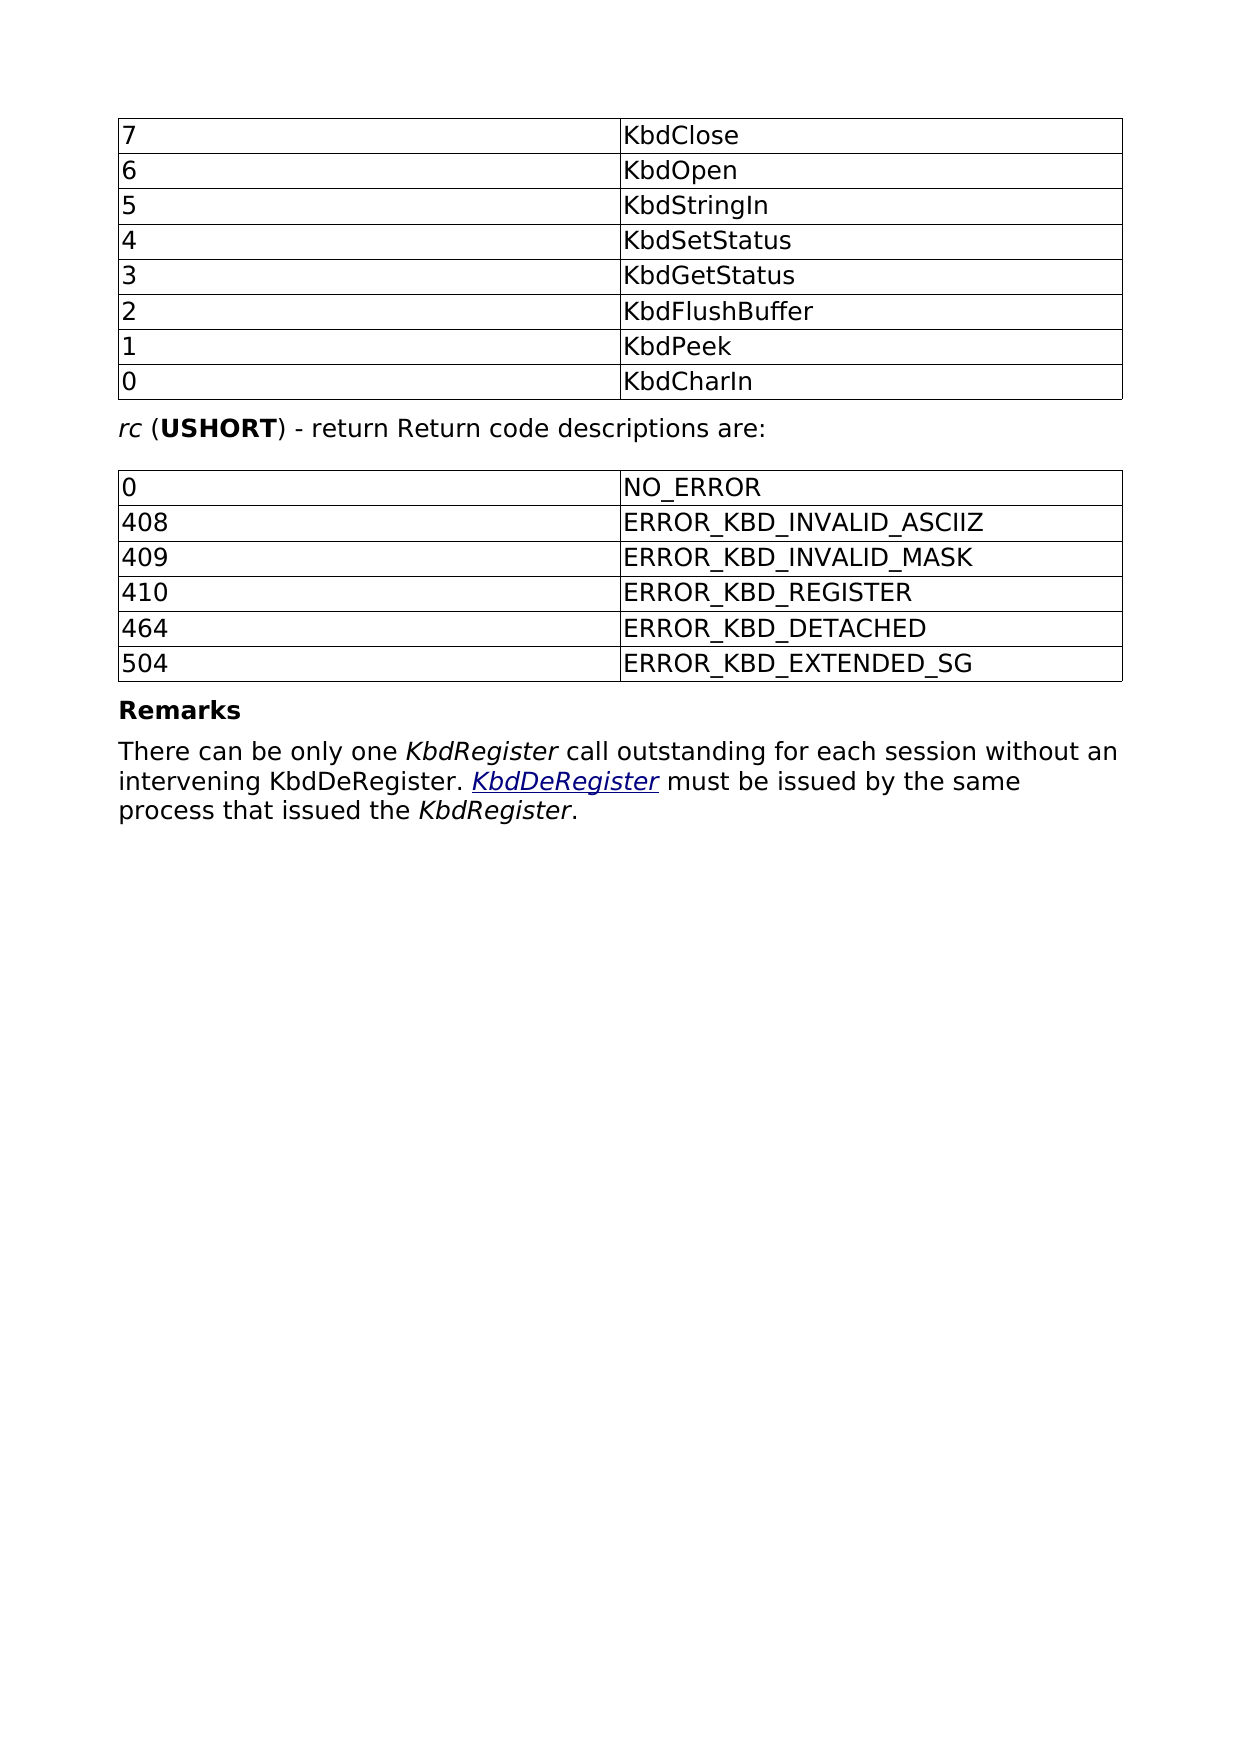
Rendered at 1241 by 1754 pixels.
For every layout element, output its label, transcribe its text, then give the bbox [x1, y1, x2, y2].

table_cell 504 [119, 647, 620, 681]
table_cell 1 [119, 330, 620, 364]
table_cell 5 [119, 189, 620, 223]
table_cell 7 [119, 119, 620, 153]
table_cell 0 [119, 365, 620, 399]
table_header 0 [119, 471, 620, 505]
table_cell ERROR_KBD_INVALID_ASCIIZ [621, 506, 1122, 541]
table_cell KbdOpen [621, 154, 1122, 188]
table_cell 409 [119, 542, 620, 576]
text There can be only one KbdRegister call outstanding for each session without an intervening KbdDeRegister. KbdDeRegister must be issued by the same process that issued the KbdRegister. [118, 737, 1122, 825]
table_cell 4 [119, 225, 620, 258]
table_cell 3 [119, 260, 620, 294]
table_cell 464 [119, 612, 620, 646]
text Remarks [118, 696, 1122, 725]
table_cell KbdStringIn [621, 189, 1122, 223]
table_cell 6 [119, 154, 620, 188]
text rc (USHORT) - return Return code descriptions are: [118, 414, 1122, 443]
table_cell KbdFlushBuffer [621, 295, 1122, 329]
table_cell ERROR_KBD_INVALID_MASK [621, 542, 1122, 576]
table_cell KbdClose [621, 119, 1122, 153]
table_cell ERROR_KBD_EXTENDED_SG [621, 647, 1122, 681]
table_header NO_ERROR [621, 471, 1122, 505]
table_cell KbdSetStatus [621, 225, 1122, 258]
table_cell 2 [119, 295, 620, 329]
table_cell KbdGetStatus [621, 260, 1122, 294]
table_cell 408 [119, 506, 620, 541]
table_cell ERROR_KBD_REGISTER [621, 577, 1122, 611]
table_cell 410 [119, 577, 620, 611]
table_cell ERROR_KBD_DETACHED [621, 612, 1122, 646]
table_cell KbdCharIn [621, 365, 1122, 399]
table_cell KbdPeek [621, 330, 1122, 364]
